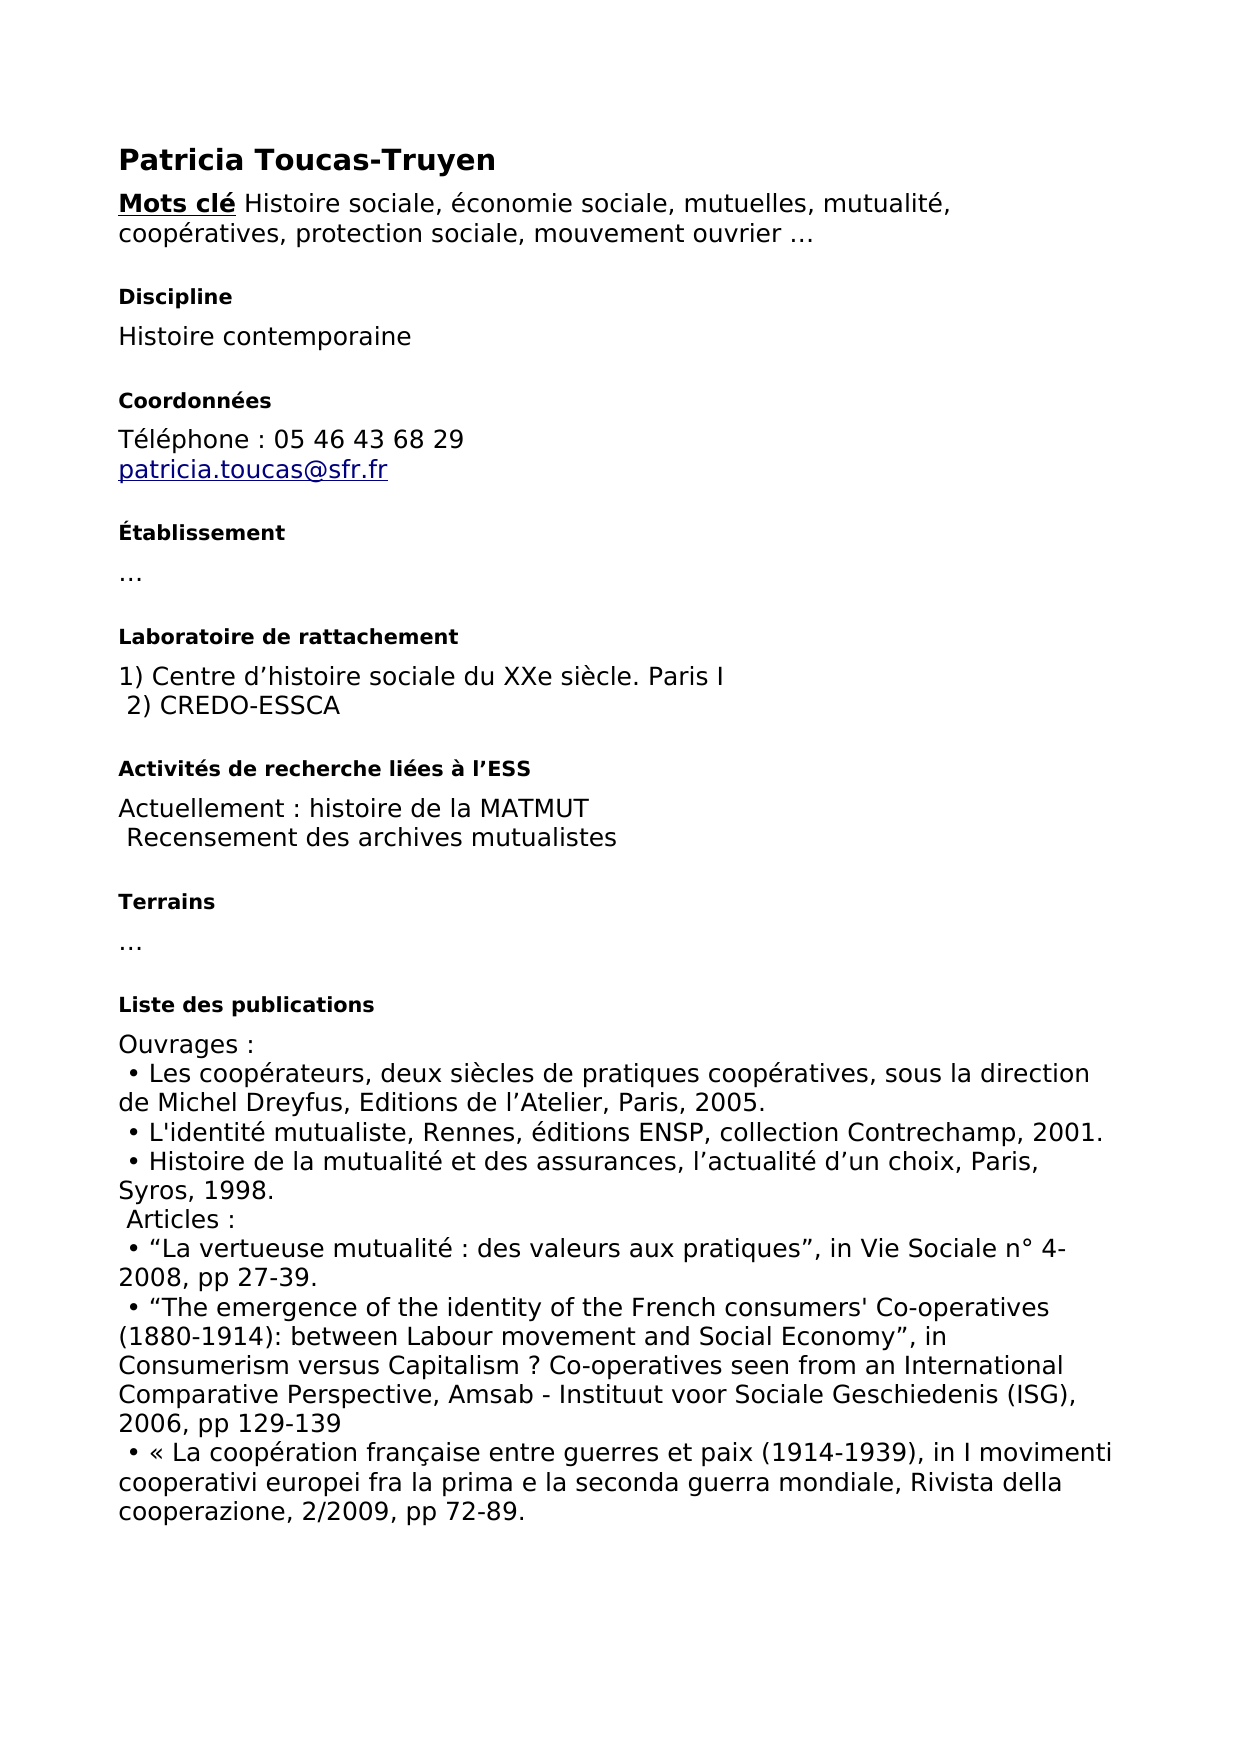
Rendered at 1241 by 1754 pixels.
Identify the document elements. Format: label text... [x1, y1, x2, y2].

text Histoire contemporaine [118, 322, 1122, 351]
subtitle Activités de recherche liées à l’ESS [118, 757, 1122, 782]
subtitle Coordonnées [118, 389, 1122, 413]
subtitle Terrains [118, 890, 1122, 914]
text Actuellement : histoire de la MATMUT Recensement des archives mutualistes [118, 794, 1122, 853]
subtitle Discipline [118, 285, 1122, 310]
subtitle Patricia Toucas-Truyen [118, 143, 1122, 177]
text 1) Centre d’histoire sociale du XXe siècle. Paris I 2) CREDO-ESSCA [118, 662, 1122, 720]
subtitle Liste des publications [118, 993, 1122, 1018]
text Ouvrages : • Les coopérateurs, deux siècles de pratiques coopératives, sous la direction de Michel Dreyfus, Editions de l’Atelier, Paris, 2005. • L'identité mutualiste, Rennes, éditions ENSP, collection Contrechamp, 2001. • Histoire de la mutualité et des assurances, l’actualité d’un choix, Paris, Syros, 1998. Articles : • “La vertueuse mutualité : des valeurs aux pratiques”, in Vie Sociale n° 4-2008, pp 27-39. • “The emergence of the identity of the French consumers' Co-operatives (1880-1914): between Labour movement and Social Economy”, in Consumerism versus Capitalism ? Co-operatives seen from an International Comparative Perspective, Amsab - Instituut voor Sociale Geschiedenis (ISG), 2006, pp 129-139 • « La coopération française entre guerres et paix (1914-1939), in I movimenti cooperativi europei fra la prima e la seconda guerra mondiale, Rivista della cooperazione, 2/2009, pp 72-89. [118, 1030, 1122, 1555]
text … [118, 558, 1122, 587]
text Mots clé Histoire sociale, économie sociale, mutuelles, mutualité, coopératives, protection sociale, mouvement ouvrier … [118, 189, 1122, 248]
subtitle Établissement [118, 521, 1122, 546]
text Téléphone : 05 46 43 68 29 patricia.toucas@sfr.fr [118, 426, 1122, 484]
text … [118, 927, 1122, 956]
subtitle Laboratoire de rattachement [118, 625, 1122, 649]
